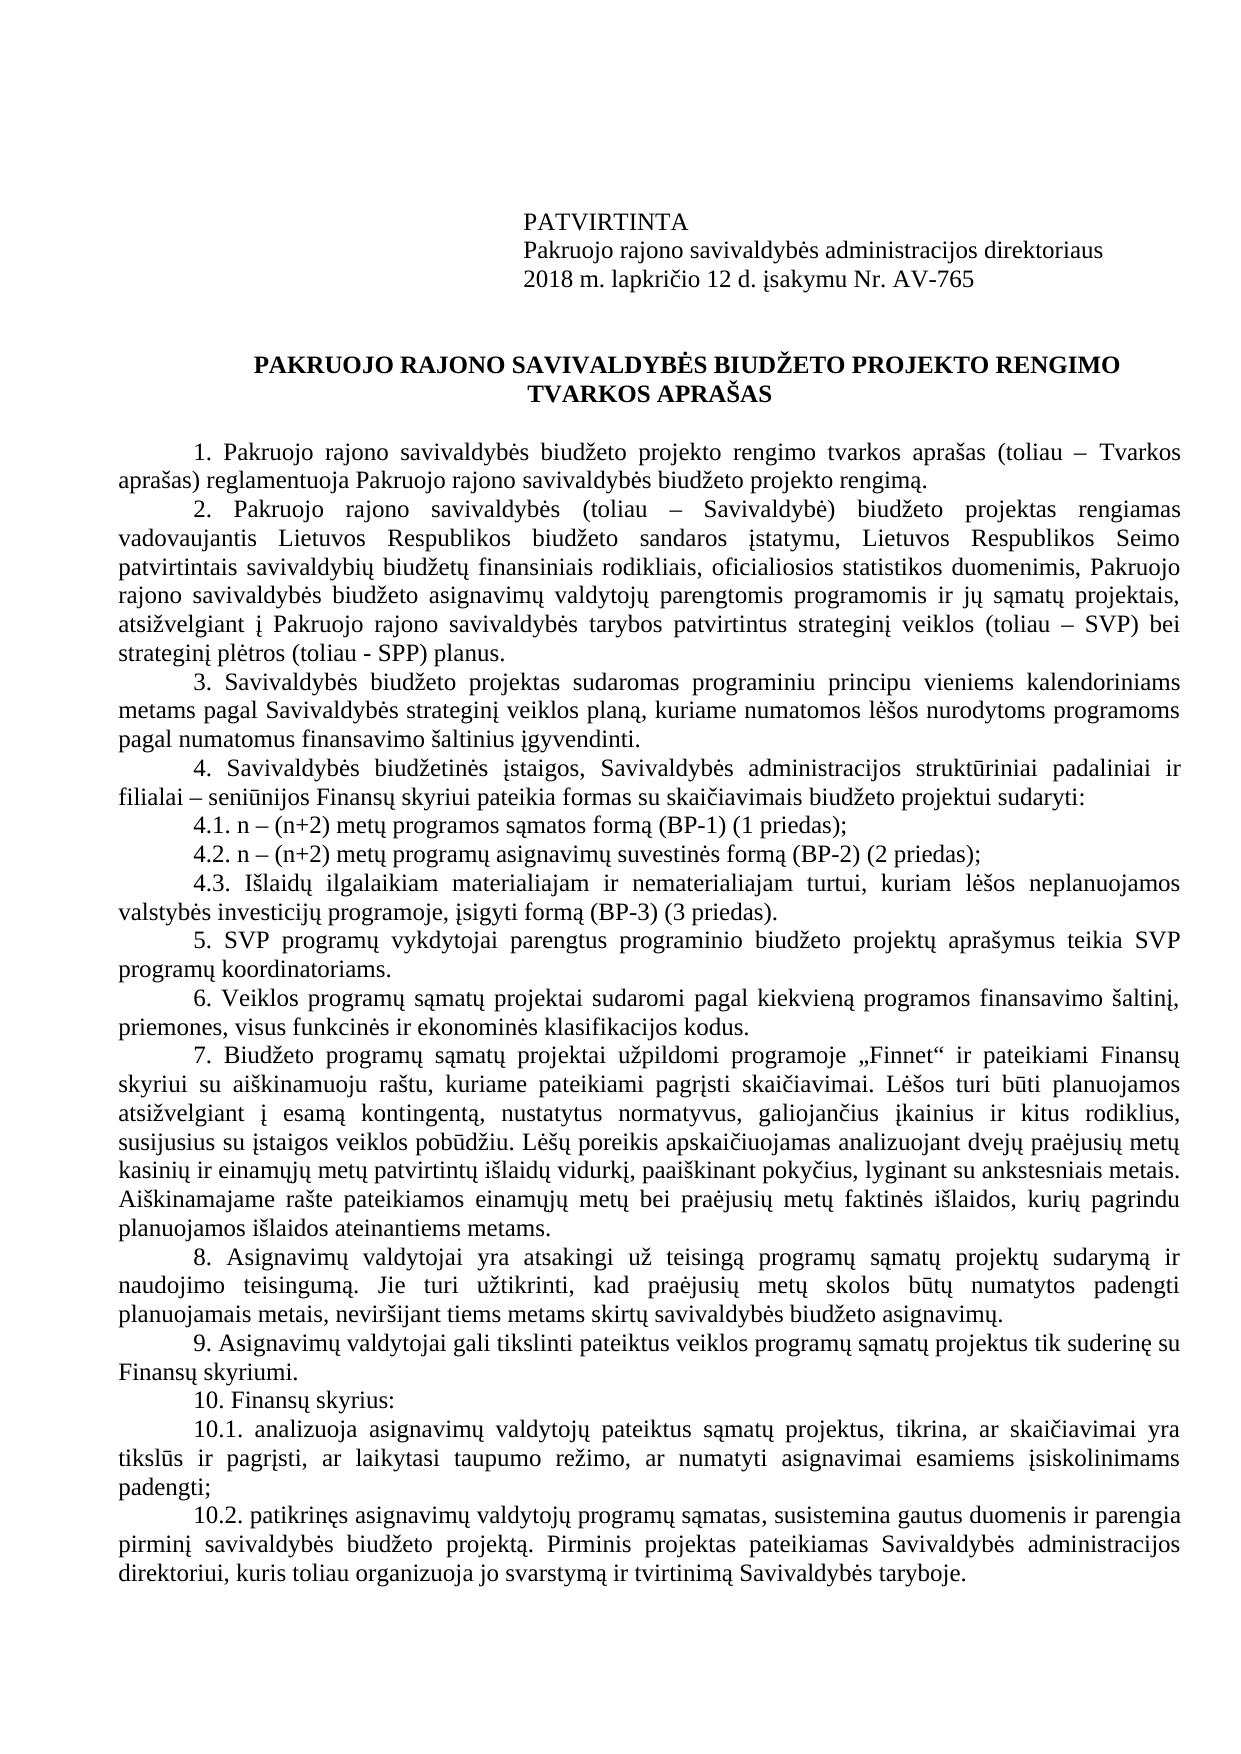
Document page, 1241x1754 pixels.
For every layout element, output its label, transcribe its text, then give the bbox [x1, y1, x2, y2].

text PAKRUOJO RAJONO SAVIVALDYBĖS BIUDŽETO PROJEKTO RENGIMO TVARKOS APRAŠAS [118, 350, 1181, 408]
text 3. Savivaldybės biudžeto projektas sudaromas programiniu principu vieniems kalendoriniams metams pagal Savivaldybės strateginį veiklos planą, kuriame numatomos lėšos nurodytoms programoms pagal numatomus finansavimo šaltinius įgyvendinti. [118, 667, 1181, 753]
text 4.2. n – (n+2) metų programų asignavimų suvestinės formą (BP-2) (2 priedas); [118, 839, 1181, 868]
text 4.3. Išlaidų ilgalaikiam materialiajam ir nematerialiajam turtui, kuriam lėšos neplanuojamos valstybės investicijų programoje, įsigyti formą (BP-3) (3 priedas). [118, 868, 1181, 925]
text 8. Asignavimų valdytojai yra atsakingi už teisingą programų sąmatų projektų sudarymą ir naudojimo teisingumą. Jie turi užtikrinti, kad praėjusių metų skolos būtų numatytos padengti planuojamais metais, neviršijant tiems metams skirtų savivaldybės biudžeto asignavimų. [118, 1242, 1181, 1328]
text 10.2. patikrinęs asignavimų valdytojų programų sąmatas, susistemina gautus duomenis ir parengia pirminį savivaldybės biudžeto projektą. Pirminis projektas pateikiamas Savivaldybės administracijos direktoriui, kuris toliau organizuoja jo svarstymą ir tvirtinimą Savivaldybės taryboje. [118, 1500, 1181, 1587]
text 10.1. analizuoja asignavimų valdytojų pateiktus sąmatų projektus, tikrina, ar skaičiavimai yra tikslūs ir pagrįsti, ar laikytasi taupumo režimo, ar numatyti asignavimai esamiems įsiskolinimams padengti; [118, 1414, 1181, 1500]
text PATVIRTINTA [523, 207, 1181, 235]
text 9. Asignavimų valdytojai gali tikslinti pateiktus veiklos programų sąmatų projektus tik suderinę su Finansų skyriumi. [118, 1328, 1181, 1385]
text 5. SVP programų vykdytojai parengtus programinio biudžeto projektų aprašymus teikia SVP programų koordinatoriams. [118, 925, 1181, 983]
text 10. Finansų skyrius: [118, 1385, 1181, 1414]
text 4.1. n – (n+2) metų programos sąmatos formą (BP-1) (1 priedas); [118, 810, 1181, 839]
text 7. Biudžeto programų sąmatų projektai užpildomi programoje „Finnet“ ir pateikiami Finansų skyriui su aiškinamuoju raštu, kuriame pateikiami pagrįsti skaičiavimai. Lėšos turi būti planuojamos atsižvelgiant į esamą kontingentą, nustatytus normatyvus, galiojančius įkainius ir kitus rodiklius, susijusius su įstaigos veiklos pobūdžiu. Lėšų poreikis apskaičiuojamas analizuojant dvejų praėjusių metų kasinių ir einamųjų metų patvirtintų išlaidų vidurkį, paaiškinant pokyčius, lyginant su ankstesniais metais. Aiškinamajame rašte pateikiamos einamųjų metų bei praėjusių metų faktinės išlaidos, kurių pagrindu planuojamos išlaidos ateinantiems metams. [118, 1040, 1181, 1242]
text 4. Savivaldybės biudžetinės įstaigos, Savivaldybės administracijos struktūriniai padaliniai ir filialai – seniūnijos Finansų skyriui pateikia formas su skaičiavimais biudžeto projektui sudaryti: [118, 753, 1181, 810]
text 2018 m. lapkričio 12 d. įsakymu Nr. AV-765 [523, 264, 1181, 293]
text 1. Pakruojo rajono savivaldybės biudžeto projekto rengimo tvarkos aprašas (toliau – Tvarkos aprašas) reglamentuoja Pakruojo rajono savivaldybės biudžeto projekto rengimą. [118, 437, 1181, 494]
text 6. Veiklos programų sąmatų projektai sudaromi pagal kiekvieną programos finansavimo šaltinį, priemones, visus funkcinės ir ekonominės klasifikacijos kodus. [118, 983, 1181, 1040]
text Pakruojo rajono savivaldybės administracijos direktoriaus [523, 235, 1181, 264]
text 2. Pakruojo rajono savivaldybės (toliau – Savivaldybė) biudžeto projektas rengiamas vadovaujantis Lietuvos Respublikos biudžeto sandaros įstatymu, Lietuvos Respublikos Seimo patvirtintais savivaldybių biudžetų finansiniais rodikliais, oficialiosios statistikos duomenimis, Pakruojo rajono savivaldybės biudžeto asignavimų valdytojų parengtomis programomis ir jų sąmatų projektais, atsižvelgiant į Pakruojo rajono savivaldybės tarybos patvirtintus strateginį veiklos (toliau – SVP) bei strateginį plėtros (toliau - SPP) planus. [118, 494, 1181, 667]
